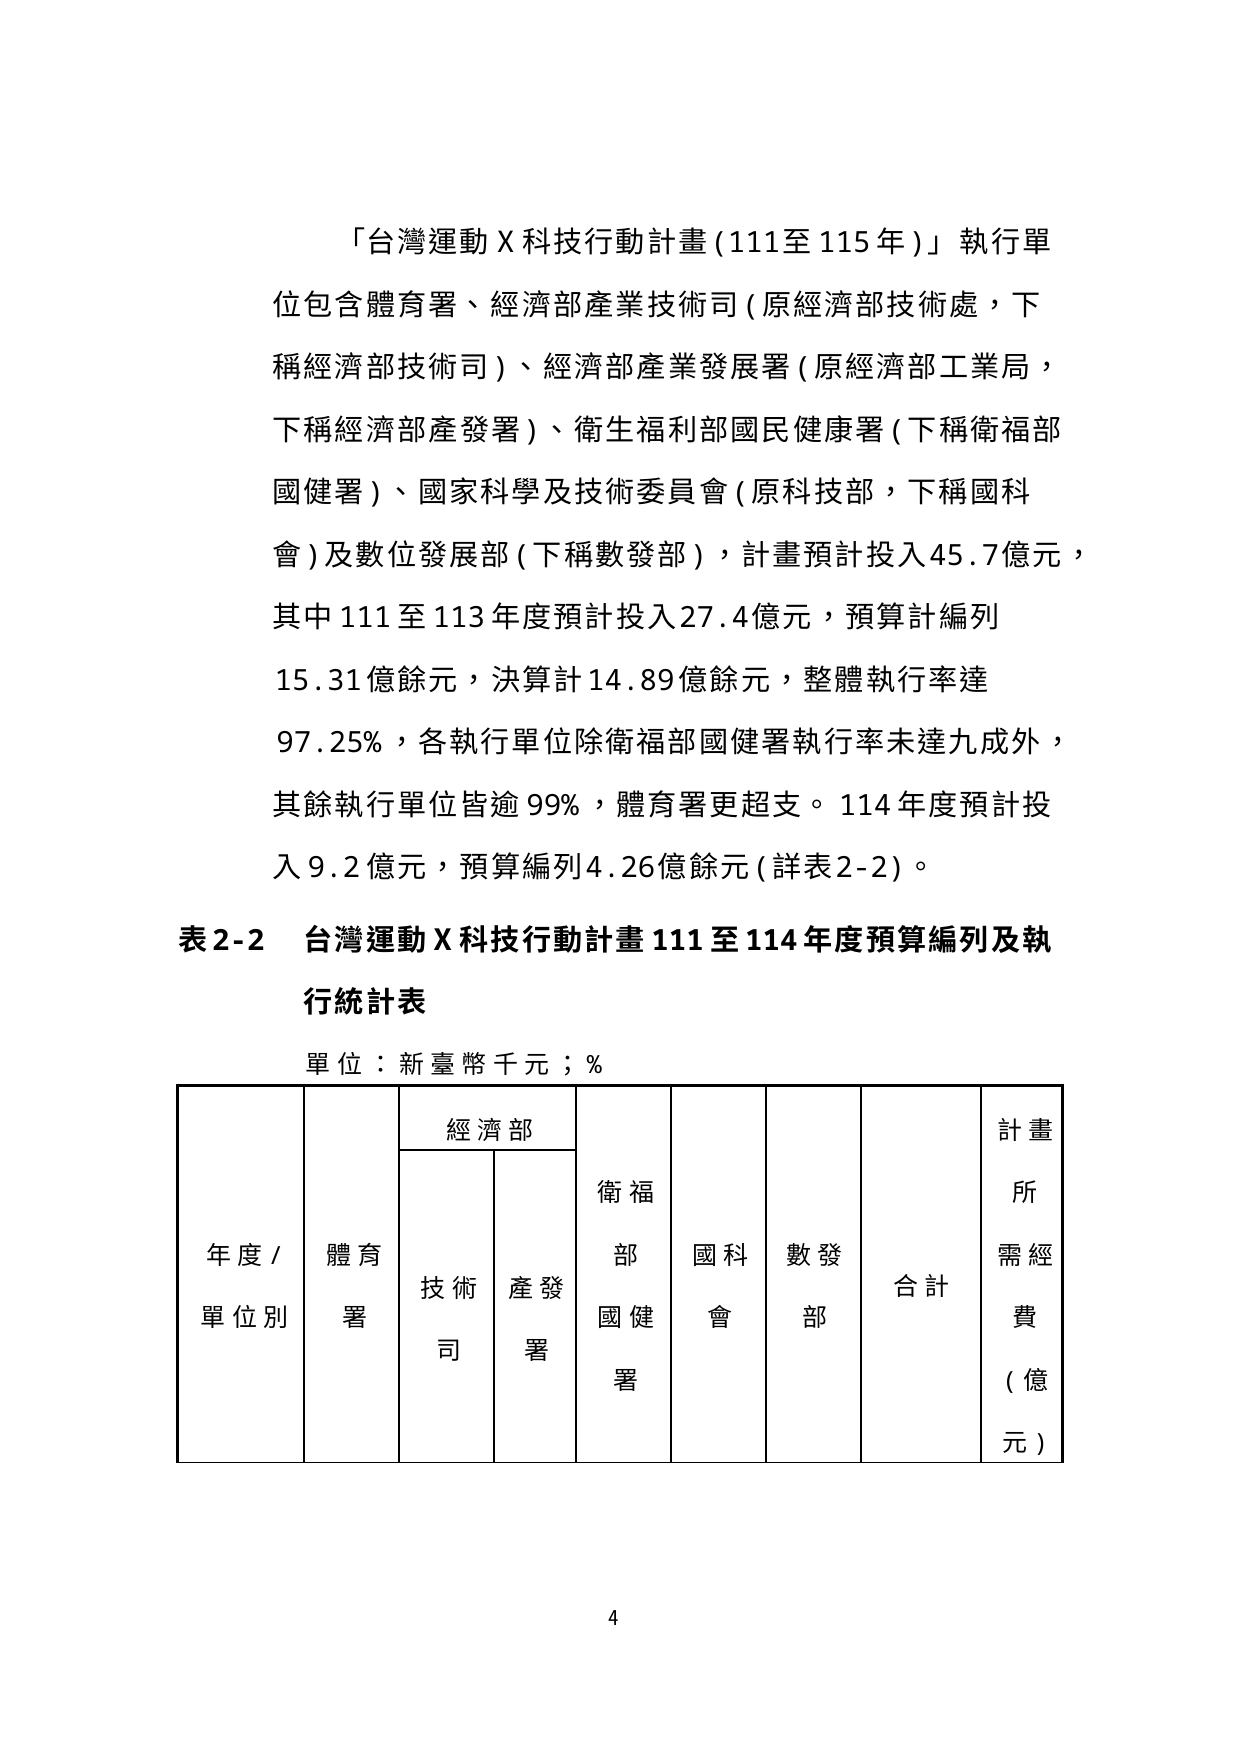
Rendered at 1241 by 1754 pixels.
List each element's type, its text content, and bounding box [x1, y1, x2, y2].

table_header 數發部 [767, 1087, 860, 1462]
table_header 國科會 [672, 1087, 765, 1462]
text 表2-2 台灣運動Ⅹ科技行動計畫111至114年度預算編列及執行統計表 單位：新臺幣千元；% [177, 896, 1063, 1083]
table_header 年度/ 單位別 [179, 1087, 303, 1462]
table_cell 產發署 [495, 1151, 575, 1462]
table_header 經濟部 [400, 1087, 575, 1149]
table_header 計畫所 需經費 (億元) [982, 1087, 1061, 1462]
table_header 合計 [862, 1087, 980, 1462]
table_header 衛福部 國健署 [577, 1087, 670, 1462]
table_cell 技術司 [400, 1151, 493, 1462]
text 「台灣運動Ⅹ科技行動計畫(111至115年)」執行單位包含體育署、經濟部產業技術司(原經濟部技術處，下稱經濟部技術司)、經濟部產業發展署(原經濟部工業局，下稱經濟部產發署)、衛生福利部國民健康署(下稱衛福部國健署)、國家科學及技術委員會(原科技部，下稱國科會)及數位發展部(下稱數發部)，計畫預計投入45.7億元，其中111至113年度預計投入27.4億元，預算計編列15.31億餘元，決算計14.89億餘元，整體執行率達97.25%，各執行單位除衛福部國健署執行率未達九成外，其餘執行單位皆逾99%，體育署更超支。114年度預計投入9.2億元，預算編列4.26億餘元(詳表2-2)。 [266, 198, 1063, 886]
table_header 體育署 [305, 1087, 398, 1462]
